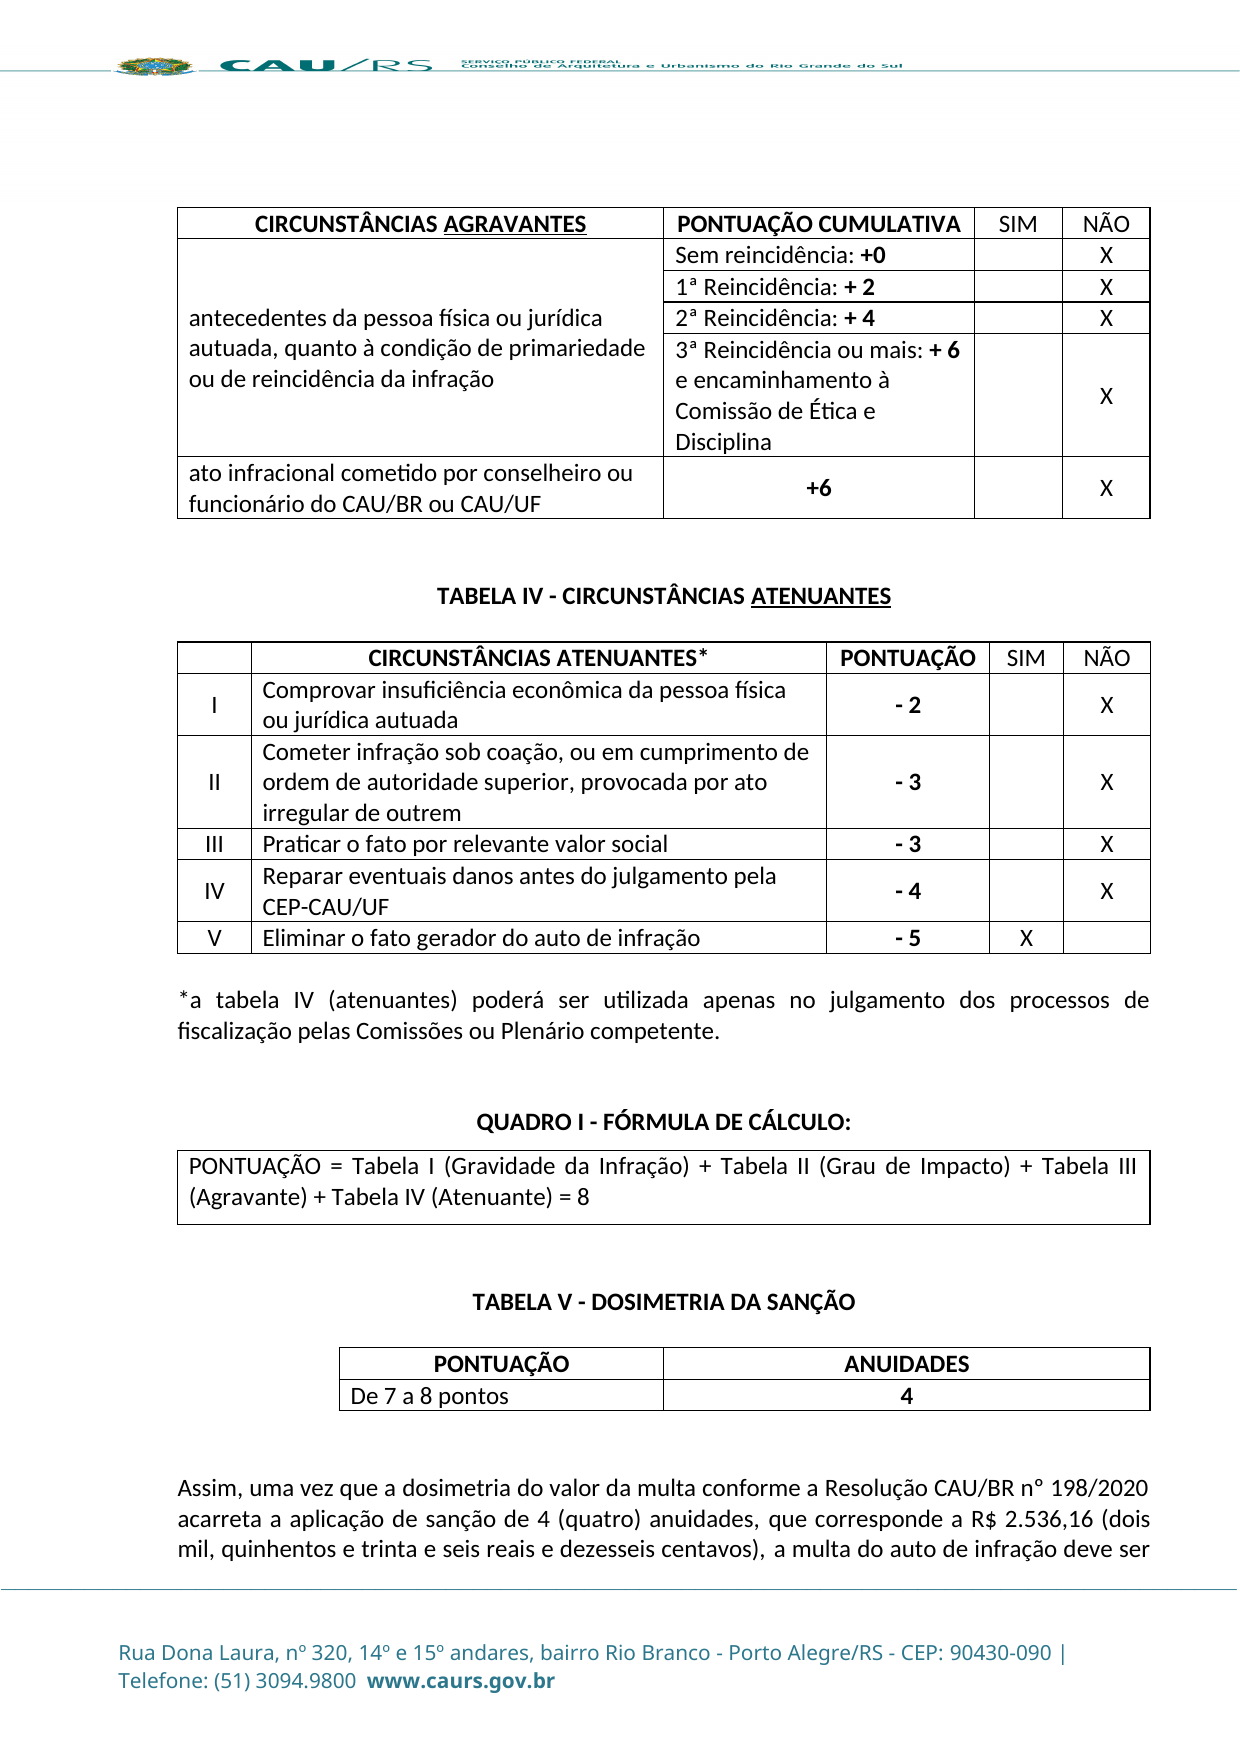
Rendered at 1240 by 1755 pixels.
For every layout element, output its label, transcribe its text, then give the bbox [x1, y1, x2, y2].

text TABELA V - DOSIMETRIA DA SANÇÃO [177, 1286, 1151, 1317]
table_header PONTUAÇÃO [340, 1348, 663, 1379]
table_header PONTUAÇÃO = Tabela I (Gravidade da Infração) + Tabela II (Grau de Impacto) + Tabela III (Agravante) + Tabela IV (Atenuante) = 8 [178, 1151, 1149, 1224]
table_cell 3ª Reincidência ou mais: + 6 e encaminhamento à Comissão de Ética e Disciplina [664, 334, 974, 456]
table_header [178, 643, 251, 673]
text QUADRO I - FÓRMULA DE CÁLCULO: [177, 1106, 1151, 1137]
table_cell - 5 [827, 922, 989, 953]
table_cell - 3 [827, 736, 989, 828]
table_header PONTUAÇÃO [827, 643, 989, 673]
table_cell X [990, 922, 1063, 953]
table_cell 2ª Reincidência: + 4 [664, 303, 974, 333]
table_cell Cometer infração sob coação, ou em cumprimento de ordem de autoridade superior, provocada por ato irregular de outrem [252, 736, 826, 828]
table_cell [975, 271, 1062, 301]
table_cell Reparar eventuais danos antes do julgamento pela CEP-CAU/UF [252, 860, 826, 921]
table_cell X [1064, 860, 1150, 921]
table_header PONTUAÇÃO CUMULATIVA [664, 208, 974, 238]
table_cell III [178, 829, 251, 859]
table_cell X [1064, 674, 1150, 735]
table_cell De 7 a 8 pontos [340, 1380, 663, 1410]
table_cell [975, 239, 1062, 270]
table_cell 4 [664, 1380, 1149, 1410]
table_cell - 2 [827, 674, 989, 735]
table_cell X [1063, 239, 1149, 270]
table_cell Comprovar insuficiência econômica da pessoa física ou jurídica autuada [252, 674, 826, 735]
table_cell [1064, 922, 1150, 953]
table_cell X [1064, 736, 1150, 828]
table_cell [990, 829, 1063, 859]
table_cell I [178, 674, 251, 735]
table_cell ato infracional cometido por conselheiro ou funcionário do CAU/BR ou CAU/UF [178, 457, 663, 518]
table_cell - 3 [827, 829, 989, 859]
table_cell X [1063, 334, 1149, 456]
table_cell X [1063, 303, 1149, 333]
table_cell X [1063, 457, 1149, 518]
table_cell II [178, 736, 251, 828]
table_cell X [1063, 271, 1149, 301]
table_cell [990, 860, 1063, 921]
table_cell [990, 674, 1063, 735]
table_cell [975, 457, 1062, 518]
table_cell - 4 [827, 860, 989, 921]
table_cell 1ª Reincidência: + 2 [664, 271, 974, 301]
table_cell antecedentes da pessoa física ou jurídica autuada, quanto à condição de primariedade ou de reincidência da infração [178, 239, 663, 456]
table_cell [975, 334, 1062, 456]
table_header CIRCUNSTÂNCIAS ATENUANTES* [252, 643, 826, 673]
table_cell Sem reincidência: +0 [664, 239, 974, 270]
table_cell X [1064, 829, 1150, 859]
table_header CIRCUNSTÂNCIAS AGRAVANTES [178, 208, 663, 238]
table_cell [975, 303, 1062, 333]
table_cell Eliminar o fato gerador do auto de infração [252, 922, 826, 953]
table_header NÃO [1064, 643, 1150, 673]
text TABELA IV - CIRCUNSTÂNCIAS ATENUANTES [177, 580, 1151, 611]
table_cell [990, 736, 1063, 828]
table_header SIM [975, 208, 1062, 238]
table_cell V [178, 922, 251, 953]
text *a tabela IV (atenuantes) poderá ser utilizada apenas no julgamento dos processos de fiscalização pelas Comissões ou Plenário competente. [177, 984, 1151, 1045]
table_cell +6 [664, 457, 974, 518]
text Assim, uma vez que a dosimetria do valor da multa conforme a Resolução CAU/BR nº 198/2020 acarreta a aplicação de sanção de 4 (quatro) anuidades, que corresponde a R$ 2.536,16 (dois mil, quinhentos e trinta e seis reais e dezesseis centavos), a multa do auto de infração deve ser [177, 1472, 1151, 1564]
table_cell Praticar o fato por relevante valor social [252, 829, 826, 859]
table_header ANUIDADES [664, 1348, 1149, 1379]
table_header NÃO [1063, 208, 1149, 238]
table_cell IV [178, 860, 251, 921]
table_header SIM [990, 643, 1063, 673]
